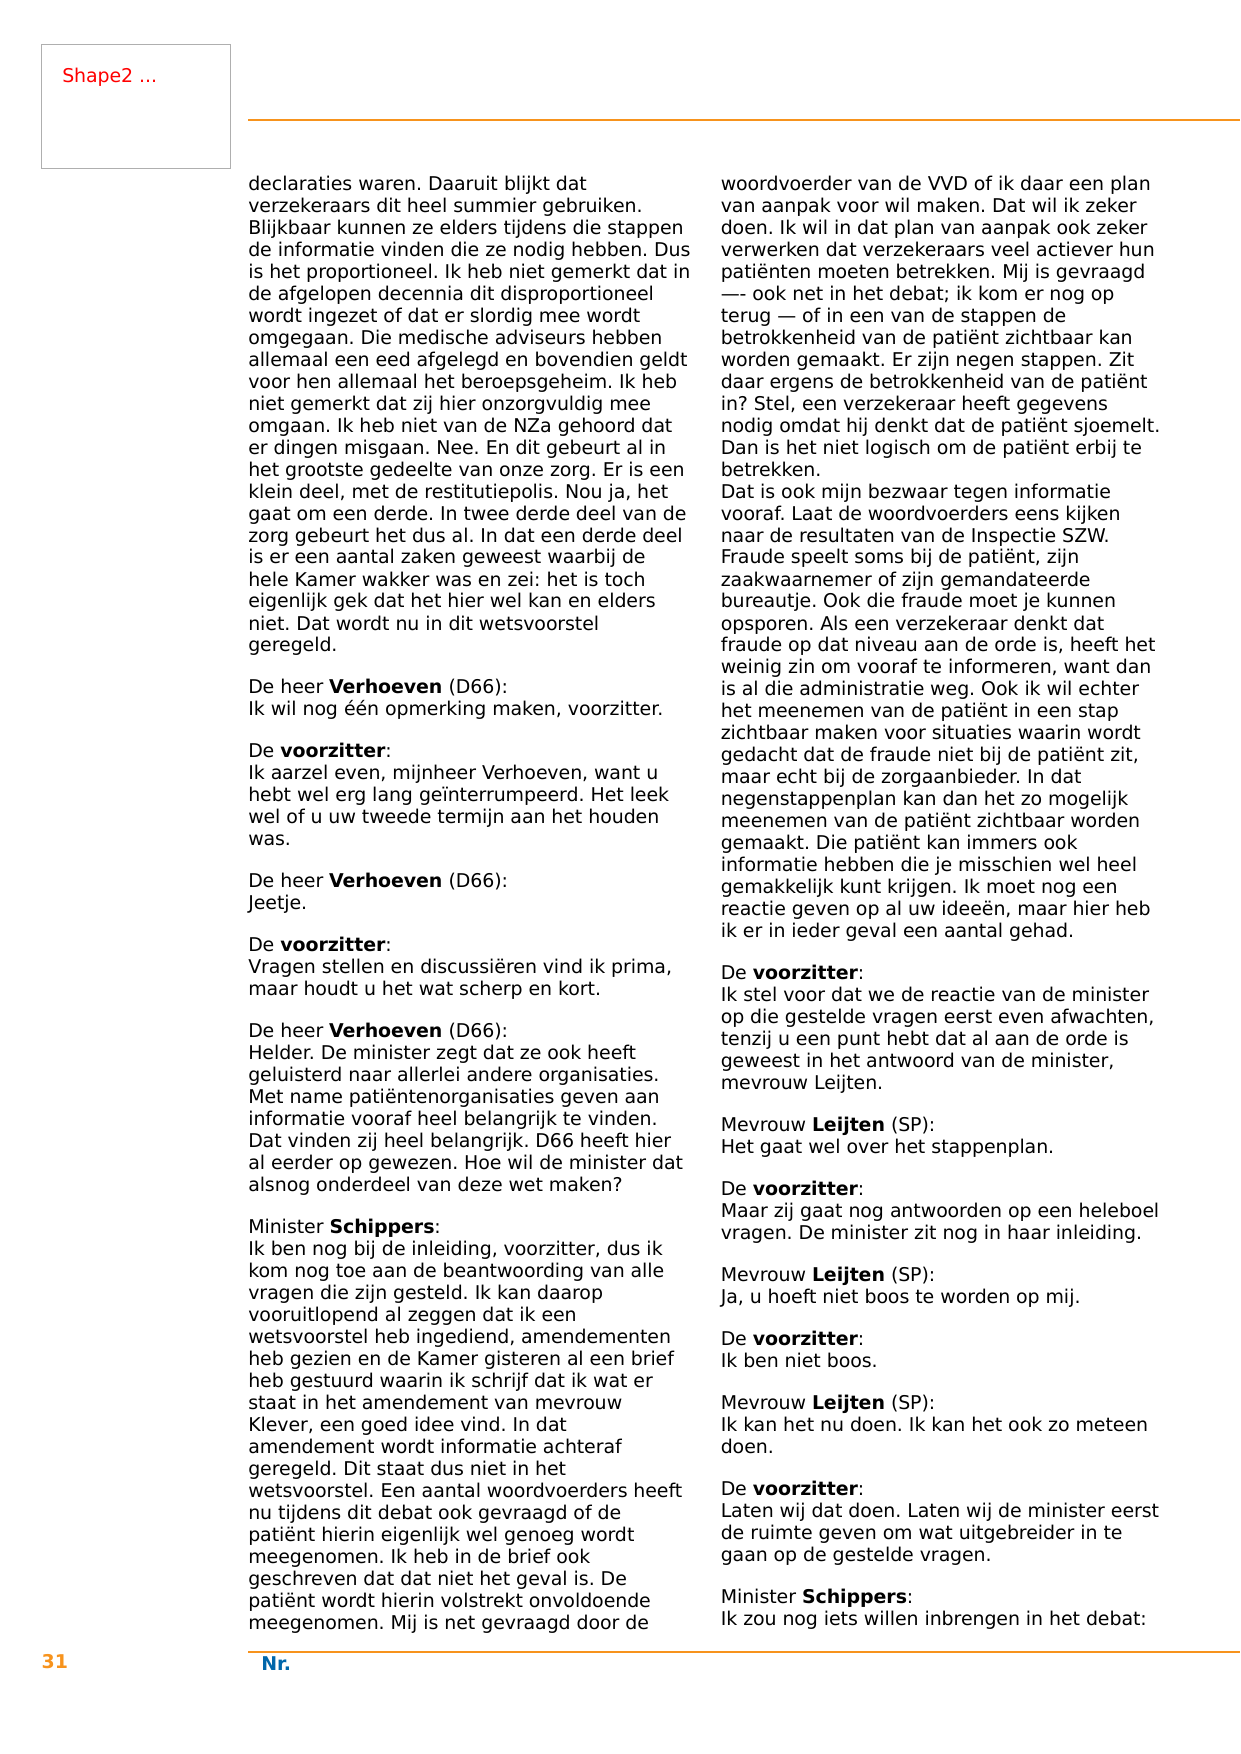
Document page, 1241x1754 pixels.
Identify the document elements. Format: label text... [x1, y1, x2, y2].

text Helder. De minister zegt dat ze ook heeft geluisterd naar allerlei andere organisaties. Met name patiëntenorganisaties geven aan informatie vooraf heel belangrijk te vinden. Dat vinden zij heel belangrijk. D66 heeft hier al eerder op gewezen. Hoe wil de minister dat alsnog onderdeel van deze wet maken? [248, 1042, 691, 1196]
text De heer Verhoeven (D66): [248, 1020, 691, 1042]
text De voorzitter: [721, 1478, 1163, 1500]
text De heer Verhoeven (D66): [248, 870, 691, 892]
text Minister Schippers: [721, 1586, 1163, 1608]
text Mevrouw Leijten (SP): [721, 1114, 1163, 1136]
text Laten wij dat doen. Laten wij de minister eerst de ruimte geven om wat uitgebreider in te gaan op de gestelde vragen. [721, 1500, 1163, 1566]
text Vragen stellen en discussiëren vind ik prima, maar houdt u het wat scherp en kort. [248, 956, 691, 1000]
text woordvoerder van de VVD of ik daar een plan van aanpak voor wil maken. Dat wil ik zeker doen. Ik wil in dat plan van aanpak ook zeker verwerken dat verzekeraars veel actiever hun patiënten moeten betrekken. Mij is gevraagd —- ook net in het debat; ik kom er nog op terug — of in een van de stappen de betrokkenheid van de patiënt zichtbaar kan worden gemaakt. Er zijn negen stappen. Zit daar ergens de betrokkenheid van de patiënt in? Stel, een verzekeraar heeft gegevens nodig omdat hij denkt dat de patiënt sjoemelt. Dan is het niet logisch om de patiënt erbij te betrekken. [721, 173, 1163, 481]
text Ik ben niet boos. [721, 1350, 1163, 1372]
text Het gaat wel over het stappenplan. [721, 1136, 1163, 1158]
text De voorzitter: [721, 962, 1163, 984]
text Ik zou nog iets willen inbrengen in het debat: [721, 1608, 1163, 1629]
text De voorzitter: [721, 1328, 1163, 1350]
text Jeetje. [248, 892, 691, 914]
text Ja, u hoeft niet boos te worden op mij. [721, 1286, 1163, 1308]
text Ik aarzel even, mijnheer Verhoeven, want u hebt wel erg lang geïnterrumpeerd. Het leek wel of u uw tweede termijn aan het houden was. [248, 762, 691, 850]
text Minister Schippers: [248, 1216, 691, 1238]
text Maar zij gaat nog antwoorden op een heleboel vragen. De minister zit nog in haar inleiding. [721, 1200, 1163, 1244]
text declaraties waren. Daaruit blijkt dat verzekeraars dit heel summier gebruiken. Blijkbaar kunnen ze elders tijdens die stappen de informatie vinden die ze nodig hebben. Dus is het proportioneel. Ik heb niet gemerkt dat in de afgelopen decennia dit disproportioneel wordt ingezet of dat er slordig mee wordt omgegaan. Die medische adviseurs hebben allemaal een eed afgelegd en bovendien geldt voor hen allemaal het beroepsgeheim. Ik heb niet gemerkt dat zij hier onzorgvuldig mee omgaan. Ik heb niet van de NZa gehoord dat er dingen misgaan. Nee. En dit gebeurt al in het grootste gedeelte van onze zorg. Er is een klein deel, met de restitutiepolis. Nou ja, het gaat om een derde. In twee derde deel van de zorg gebeurt het dus al. In dat een derde deel is er een aantal zaken geweest waarbij de hele Kamer wakker was en zei: het is toch eigenlijk gek dat het hier wel kan en elders niet. Dat wordt nu in dit wetsvoorstel geregeld. [248, 173, 691, 656]
text Ik wil nog één opmerking maken, voorzitter. [248, 698, 691, 720]
text Mevrouw Leijten (SP): [721, 1264, 1163, 1286]
text Ik ben nog bij de inleiding, voorzitter, dus ik kom nog toe aan de beantwoording van alle vragen die zijn gesteld. Ik kan daarop vooruitlopend al zeggen dat ik een wetsvoorstel heb ingediend, amendementen heb gezien en de Kamer gisteren al een brief heb gestuurd waarin ik schrijf dat ik wat er staat in het amendement van mevrouw Klever, een goed idee vind. In dat amendement wordt informatie achteraf geregeld. Dit staat dus niet in het wetsvoorstel. Een aantal woordvoerders heeft nu tijdens dit debat ook gevraagd of de patiënt hierin eigenlijk wel genoeg wordt meegenomen. Ik heb in de brief ook geschreven dat dat niet het geval is. De patiënt wordt hierin volstrekt onvoldoende meegenomen. Mij is net gevraagd door de [248, 1238, 691, 1633]
text Dat is ook mijn bezwaar tegen informatie vooraf. Laat de woordvoerders eens kijken naar de resultaten van de Inspectie SZW. Fraude speelt soms bij de patiënt, zijn zaakwaarnemer of zijn gemandateerde bureautje. Ook die fraude moet je kunnen opsporen. Als een verzekeraar denkt dat fraude op dat niveau aan de orde is, heeft het weinig zin om vooraf te informeren, want dan is al die administratie weg. Ook ik wil echter het meenemen van de patiënt in een stap zichtbaar maken voor situaties waarin wordt gedacht dat de fraude niet bij de patiënt zit, maar echt bij de zorgaanbieder. In dat negenstappenplan kan dan het zo mogelijk meenemen van de patiënt zichtbaar worden gemaakt. Die patiënt kan immers ook informatie hebben die je misschien wel heel gemakkelijk kunt krijgen. Ik moet nog een reactie geven op al uw ideeën, maar hier heb ik er in ieder geval een aantal gehad. [721, 481, 1163, 942]
text De heer Verhoeven (D66): [248, 676, 691, 698]
text Ik stel voor dat we de reactie van de minister op die gestelde vragen eerst even afwachten, tenzij u een punt hebt dat al aan de orde is geweest in het antwoord van de minister, mevrouw Leijten. [721, 984, 1163, 1094]
text De voorzitter: [248, 934, 691, 956]
text De voorzitter: [248, 740, 691, 762]
text Mevrouw Leijten (SP): [721, 1392, 1163, 1414]
text De voorzitter: [721, 1178, 1163, 1200]
text Ik kan het nu doen. Ik kan het ook zo meteen doen. [721, 1414, 1163, 1458]
